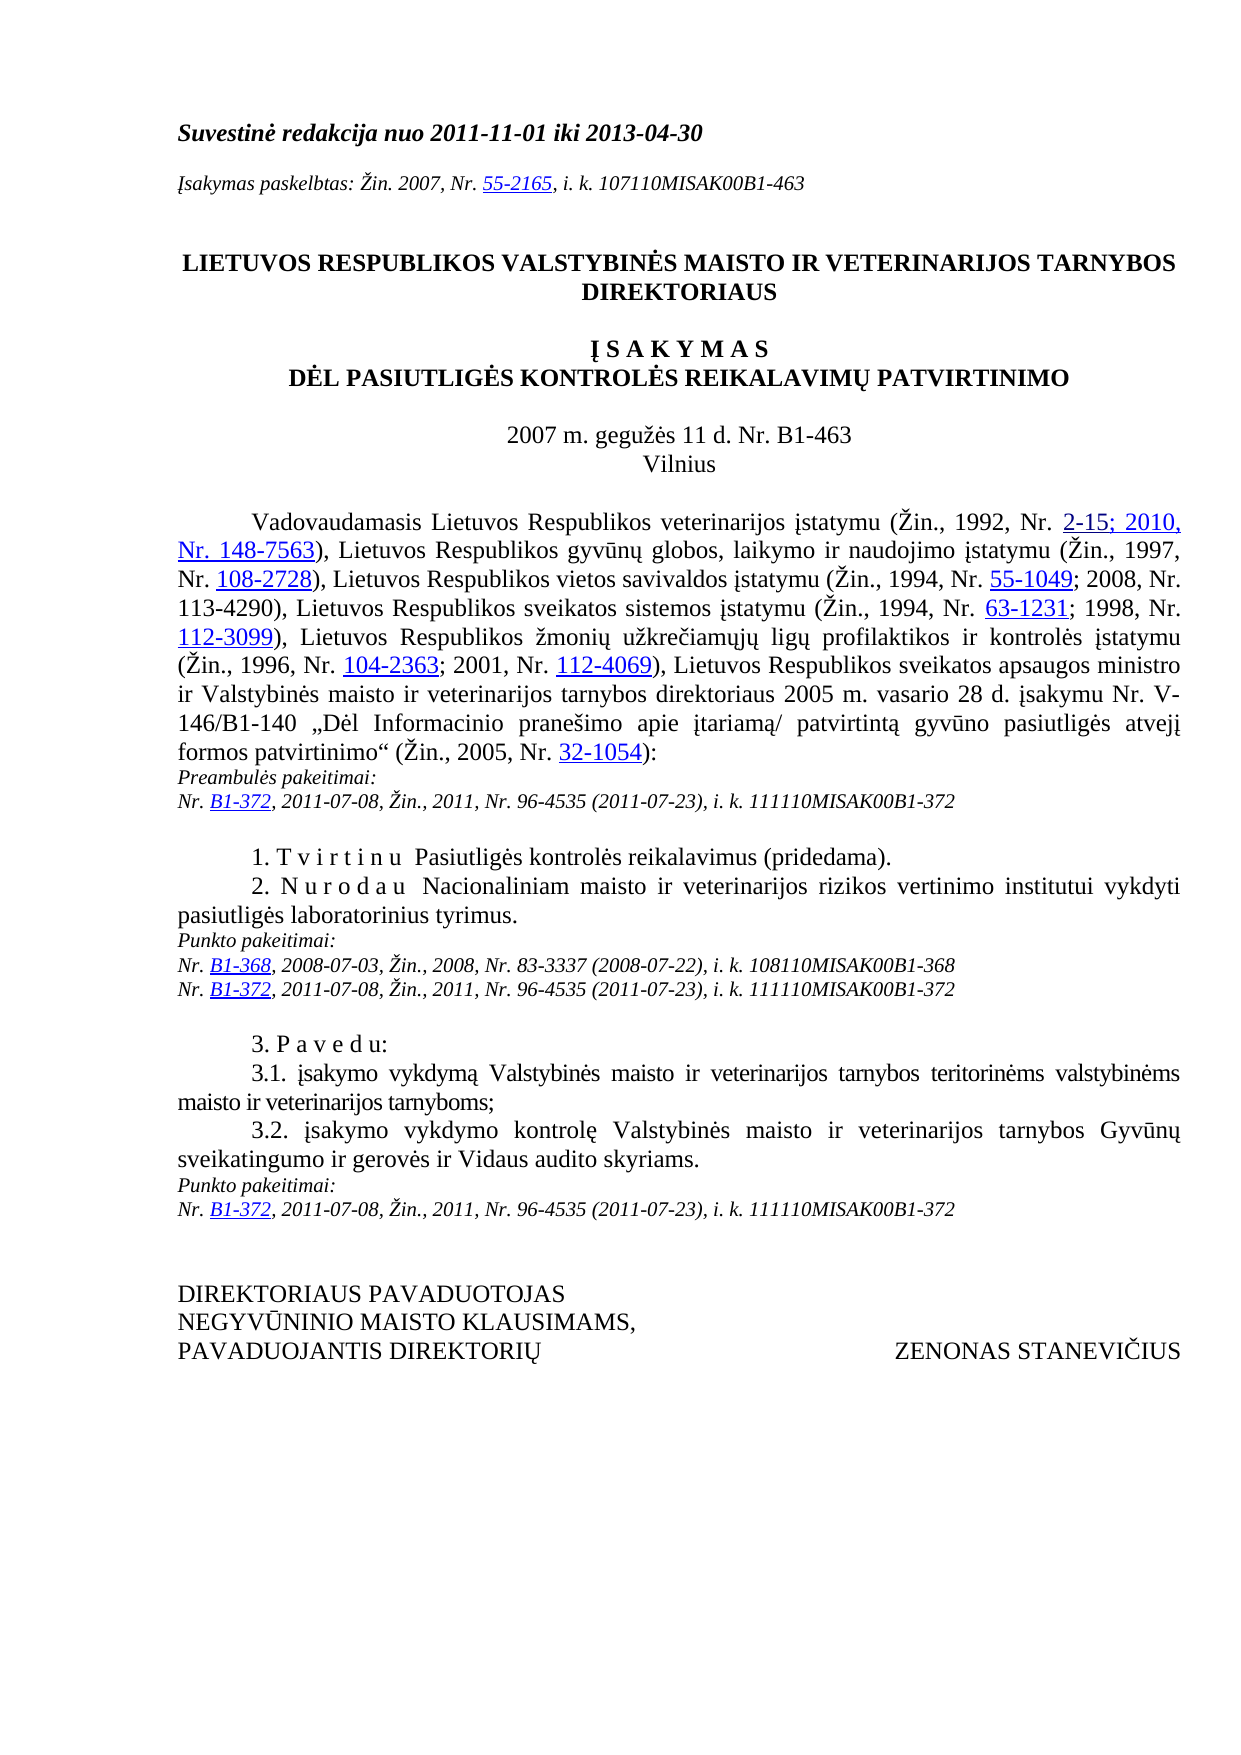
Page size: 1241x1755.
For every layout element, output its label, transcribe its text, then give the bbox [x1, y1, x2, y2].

text 1. Tvirtinu Pasiutligės kontrolės reikalavimus (pridedama). [177, 842, 1181, 871]
text Punkto pakeitimai: [177, 1173, 1181, 1197]
text PAVADUOJANTIS DIREKTORIŲ ZENONAS STANEVIČIUS [177, 1336, 1181, 1365]
text Nr. B1-372, 2011-07-08, Žin., 2011, Nr. 96-4535 (2011-07-23), i. k. 111110MISAK00B1-372 [177, 1197, 1181, 1221]
text Vilnius [177, 449, 1181, 478]
text 3.1. įsakymo vykdymą Valstybinės maisto ir veterinarijos tarnybos teritorinėms valstybinėms maisto ir veterinarijos tarnyboms; [177, 1058, 1181, 1116]
text DĖL PASIUTLIGĖS KONTROLĖS REIKALAVIMŲ PATVIRTINIMO [177, 363, 1181, 392]
text Nr. B1-372, 2011-07-08, Žin., 2011, Nr. 96-4535 (2011-07-23), i. k. 111110MISAK00B1-372 [177, 977, 1181, 1001]
text Į S A K Y M A S [177, 334, 1181, 363]
text DIREKTORIAUS PAVADUOTOJAS [177, 1279, 1181, 1307]
text 3.2. įsakymo vykdymo kontrolę Valstybinės maisto ir veterinarijos tarnybos Gyvūnų sveikatingumo ir gerovės ir Vidaus audito skyriams. [177, 1116, 1181, 1173]
text 2. Nurodau Nacionaliniam maisto ir veterinarijos rizikos vertinimo institutui vykdyti pasiutligės laboratorinius tyrimus. [177, 871, 1181, 928]
text Suvestinė redakcija nuo 2011-11-01 iki 2013-04-30 [177, 118, 1181, 147]
text NEGYVŪNINIO MAISTO KLAUSIMAMS, [177, 1307, 1181, 1336]
text Preambulės pakeitimai: [177, 765, 1181, 789]
text LIETUVOS RESPUBLIKOS VALSTYBINĖS MAISTO IR VETERINARIJOS TARNYBOS DIREKTORIAUS [177, 248, 1181, 305]
text Nr. B1-368, 2008-07-03, Žin., 2008, Nr. 83-3337 (2008-07-22), i. k. 108110MISAK00B1-368 [177, 952, 1181, 977]
text Vadovaudamasis Lietuvos Respublikos veterinarijos įstatymu (Žin., 1992, Nr. 2-15; 2010, Nr. 148-7563), Lietuvos Respublikos gyvūnų globos, laikymo ir naudojimo įstatymu (Žin., 1997, Nr. 108-2728), Lietuvos Respublikos vietos savivaldos įstatymu (Žin., 1994, Nr. 55-1049; 2008, Nr. 113-4290), Lietuvos Respublikos sveikatos sistemos įstatymu (Žin., 1994, Nr. 63-1231; 1998, Nr. 112-3099), Lietuvos Respublikos žmonių užkrečiamųjų ligų profilaktikos ir kontrolės įstatymu (Žin., 1996, Nr. 104-2363; 2001, Nr. 112-4069), Lietuvos Respublikos sveikatos apsaugos ministro ir Valstybinės maisto ir veterinarijos tarnybos direktoriaus 2005 m. vasario 28 d. įsakymu Nr. V-146/B1-140 „Dėl Informacinio pranešimo apie įtariamą/ patvirtintą gyvūno pasiutligės atvejį formos patvirtinimo“ (Žin., 2005, Nr. 32-1054): [177, 507, 1181, 765]
text 2007 m. gegužės 11 d. Nr. B1-463 [177, 420, 1181, 449]
text 3. P a v e d u: [177, 1029, 1181, 1058]
text Nr. B1-372, 2011-07-08, Žin., 2011, Nr. 96-4535 (2011-07-23), i. k. 111110MISAK00B1-372 [177, 789, 1181, 813]
text Punkto pakeitimai: [177, 928, 1181, 952]
text Įsakymas paskelbtas: Žin. 2007, Nr. 55-2165, i. k. 107110MISAK00B1-463 [177, 171, 1181, 195]
